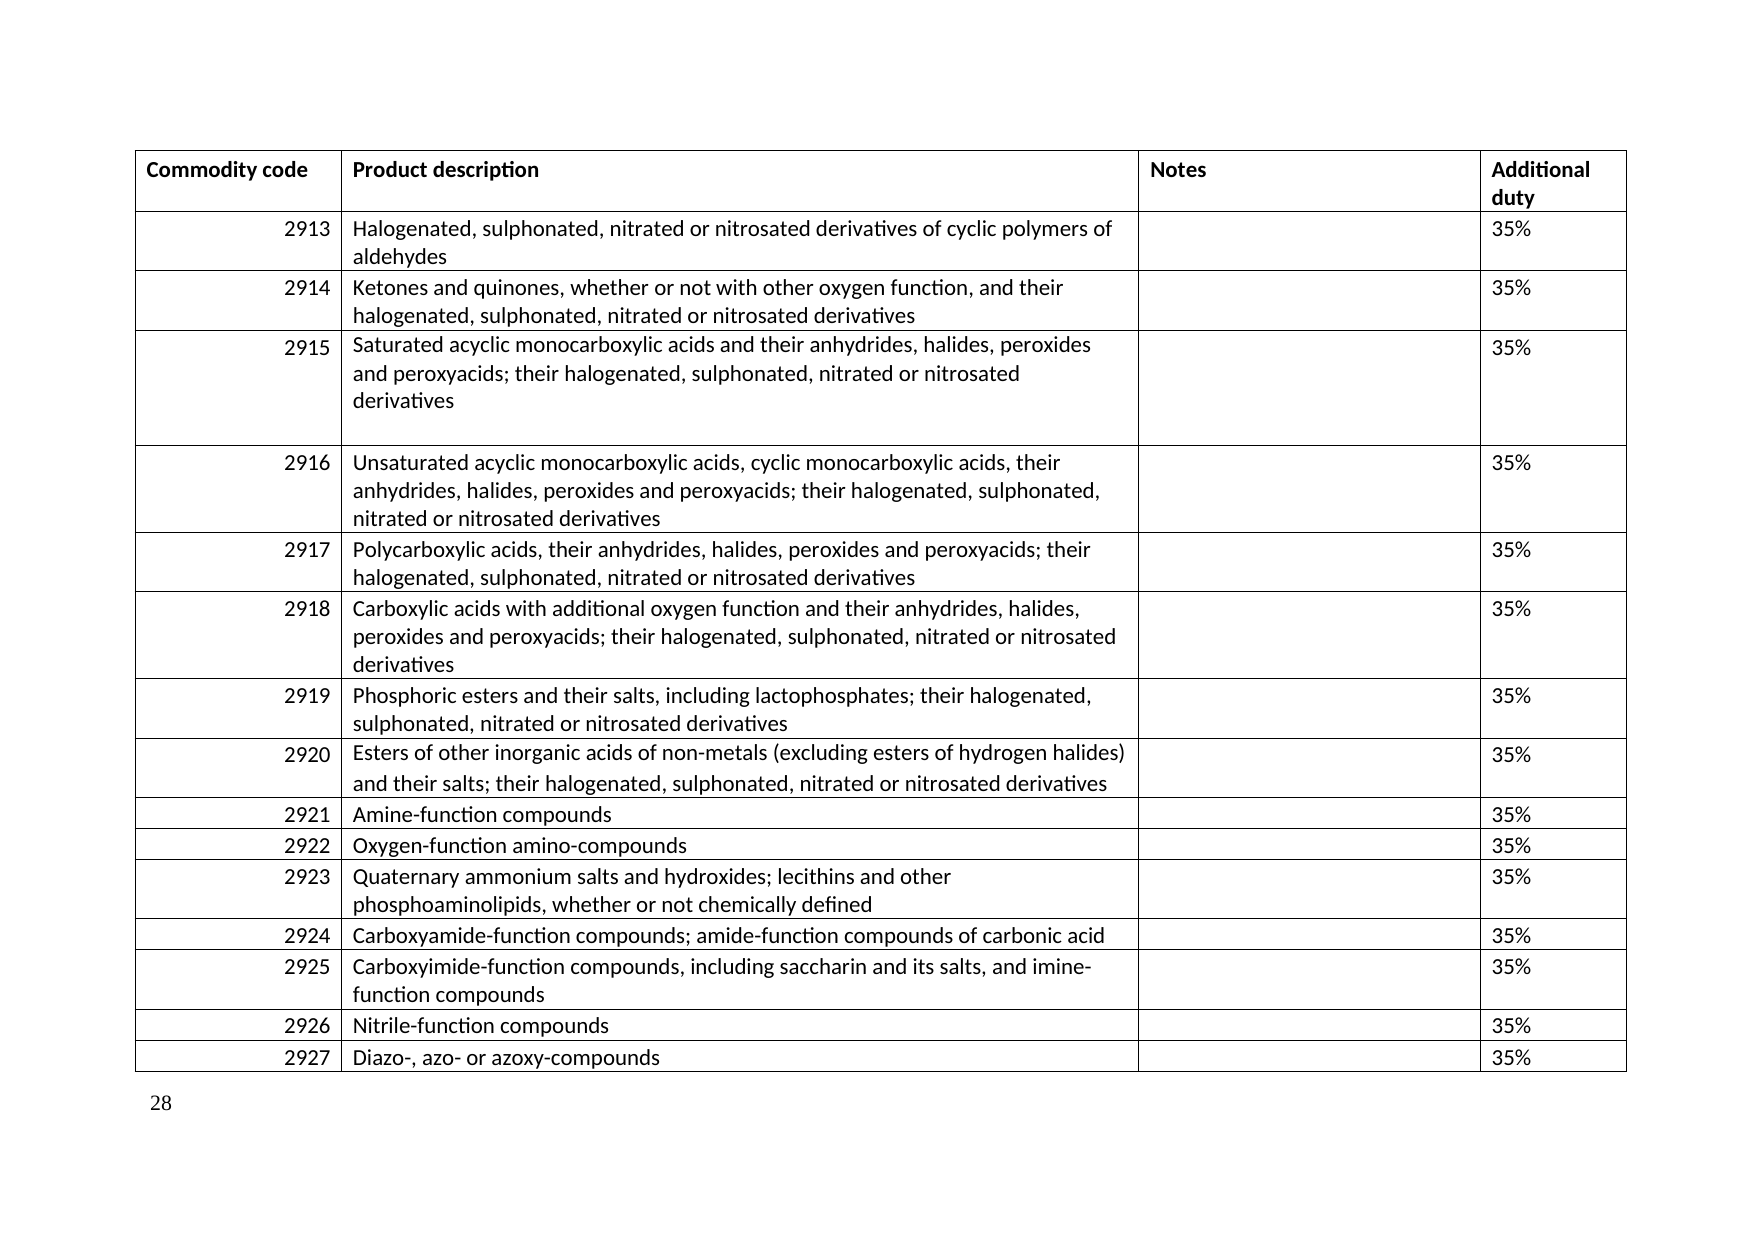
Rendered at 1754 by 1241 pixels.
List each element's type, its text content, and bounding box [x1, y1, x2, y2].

table_cell 35% [1481, 592, 1626, 678]
table_cell 2923 [136, 860, 341, 918]
table_cell [1139, 950, 1480, 1008]
table_cell 2919 [136, 679, 341, 737]
table_header Product description [342, 151, 1138, 211]
table_cell 2913 [136, 212, 341, 270]
table_cell [1139, 331, 1480, 445]
table_cell 35% [1481, 950, 1626, 1008]
table_cell Oxygen-function amino-compounds [342, 829, 1138, 859]
table_cell Ketones and quinones, whether or not with other oxygen function, and their halogenated, sulphonated, nitrated or nitrosated derivatives [342, 271, 1138, 329]
table_cell Polycarboxylic acids, their anhydrides, halides, peroxides and peroxyacids; their halogenated, sulphonated, nitrated or nitrosated derivatives [342, 533, 1138, 591]
table_cell Carboxylic acids with additional oxygen function and their anhydrides, halides, peroxides and peroxyacids; their halogenated, sulphonated, nitrated or nitrosated derivatives [342, 592, 1138, 678]
table_cell [1139, 919, 1480, 949]
table_cell [1139, 271, 1480, 329]
table_cell 35% [1481, 679, 1626, 737]
table_cell 35% [1481, 829, 1626, 859]
table_cell [1139, 592, 1480, 678]
table_cell 35% [1481, 271, 1626, 329]
table_cell Carboxyimide-function compounds, including saccharin and its salts, and imine-function compounds [342, 950, 1138, 1008]
table_cell Quaternary ammonium salts and hydroxides; lecithins and other phosphoaminolipids, whether or not chemically defined [342, 860, 1138, 918]
table_header Commodity code [136, 151, 341, 211]
table_cell [1139, 533, 1480, 591]
table_cell [1139, 829, 1480, 859]
table_cell 2924 [136, 919, 341, 949]
table_cell Amine-function compounds [342, 798, 1138, 828]
table_cell Esters of other inorganic acids of non-metals (excluding esters of hydrogen halides) and their salts; their halogenated, sulphonated, nitrated or nitrosated derivatives [342, 739, 1138, 797]
table_cell 2918 [136, 592, 341, 678]
table_cell Diazo-, azo- or azoxy-compounds [342, 1041, 1138, 1071]
table_cell 2917 [136, 533, 341, 591]
table_cell Phosphoric esters and their salts, including lactophosphates; their halogenated, sulphonated, nitrated or nitrosated derivatives [342, 679, 1138, 737]
table_header Notes [1139, 151, 1480, 211]
table_cell 2916 [136, 446, 341, 532]
table_cell [1139, 679, 1480, 737]
table_cell Nitrile-function compounds [342, 1010, 1138, 1039]
table_cell 35% [1481, 1041, 1626, 1071]
table_cell 35% [1481, 212, 1626, 270]
table_cell [1139, 1041, 1480, 1071]
table_cell 2921 [136, 798, 341, 828]
table_cell [1139, 212, 1480, 270]
table_cell Saturated acyclic monocarboxylic acids and their anhydrides, halides, peroxides and peroxyacids; their halogenated, sulphonated, nitrated or nitrosated derivatives [342, 331, 1138, 445]
table_cell 2927 [136, 1041, 341, 1071]
table_cell [1139, 798, 1480, 828]
table_cell 35% [1481, 739, 1626, 797]
table_cell 2920 [136, 739, 341, 797]
table_cell 2926 [136, 1010, 341, 1039]
table_cell [1139, 739, 1480, 797]
table_cell [1139, 860, 1480, 918]
table_cell Carboxyamide-function compounds; amide-function compounds of carbonic acid [342, 919, 1138, 949]
table_cell 2922 [136, 829, 341, 859]
table_cell Unsaturated acyclic monocarboxylic acids, cyclic monocarboxylic acids, their anhydrides, halides, peroxides and peroxyacids; their halogenated, sulphonated, nitrated or nitrosated derivatives [342, 446, 1138, 532]
table_cell 2925 [136, 950, 341, 1008]
table_cell 35% [1481, 533, 1626, 591]
table_cell [1139, 446, 1480, 532]
table_cell 35% [1481, 919, 1626, 949]
table_cell Halogenated, sulphonated, nitrated or nitrosated derivatives of cyclic polymers of aldehydes [342, 212, 1138, 270]
table_cell [1139, 1010, 1480, 1039]
table_cell 35% [1481, 860, 1626, 918]
table_cell 35% [1481, 331, 1626, 445]
table_cell 2915 [136, 331, 341, 445]
table_cell 35% [1481, 446, 1626, 532]
table_cell 35% [1481, 1010, 1626, 1039]
table_cell 2914 [136, 271, 341, 329]
table_header Additional duty [1481, 151, 1626, 211]
table_cell 35% [1481, 798, 1626, 828]
